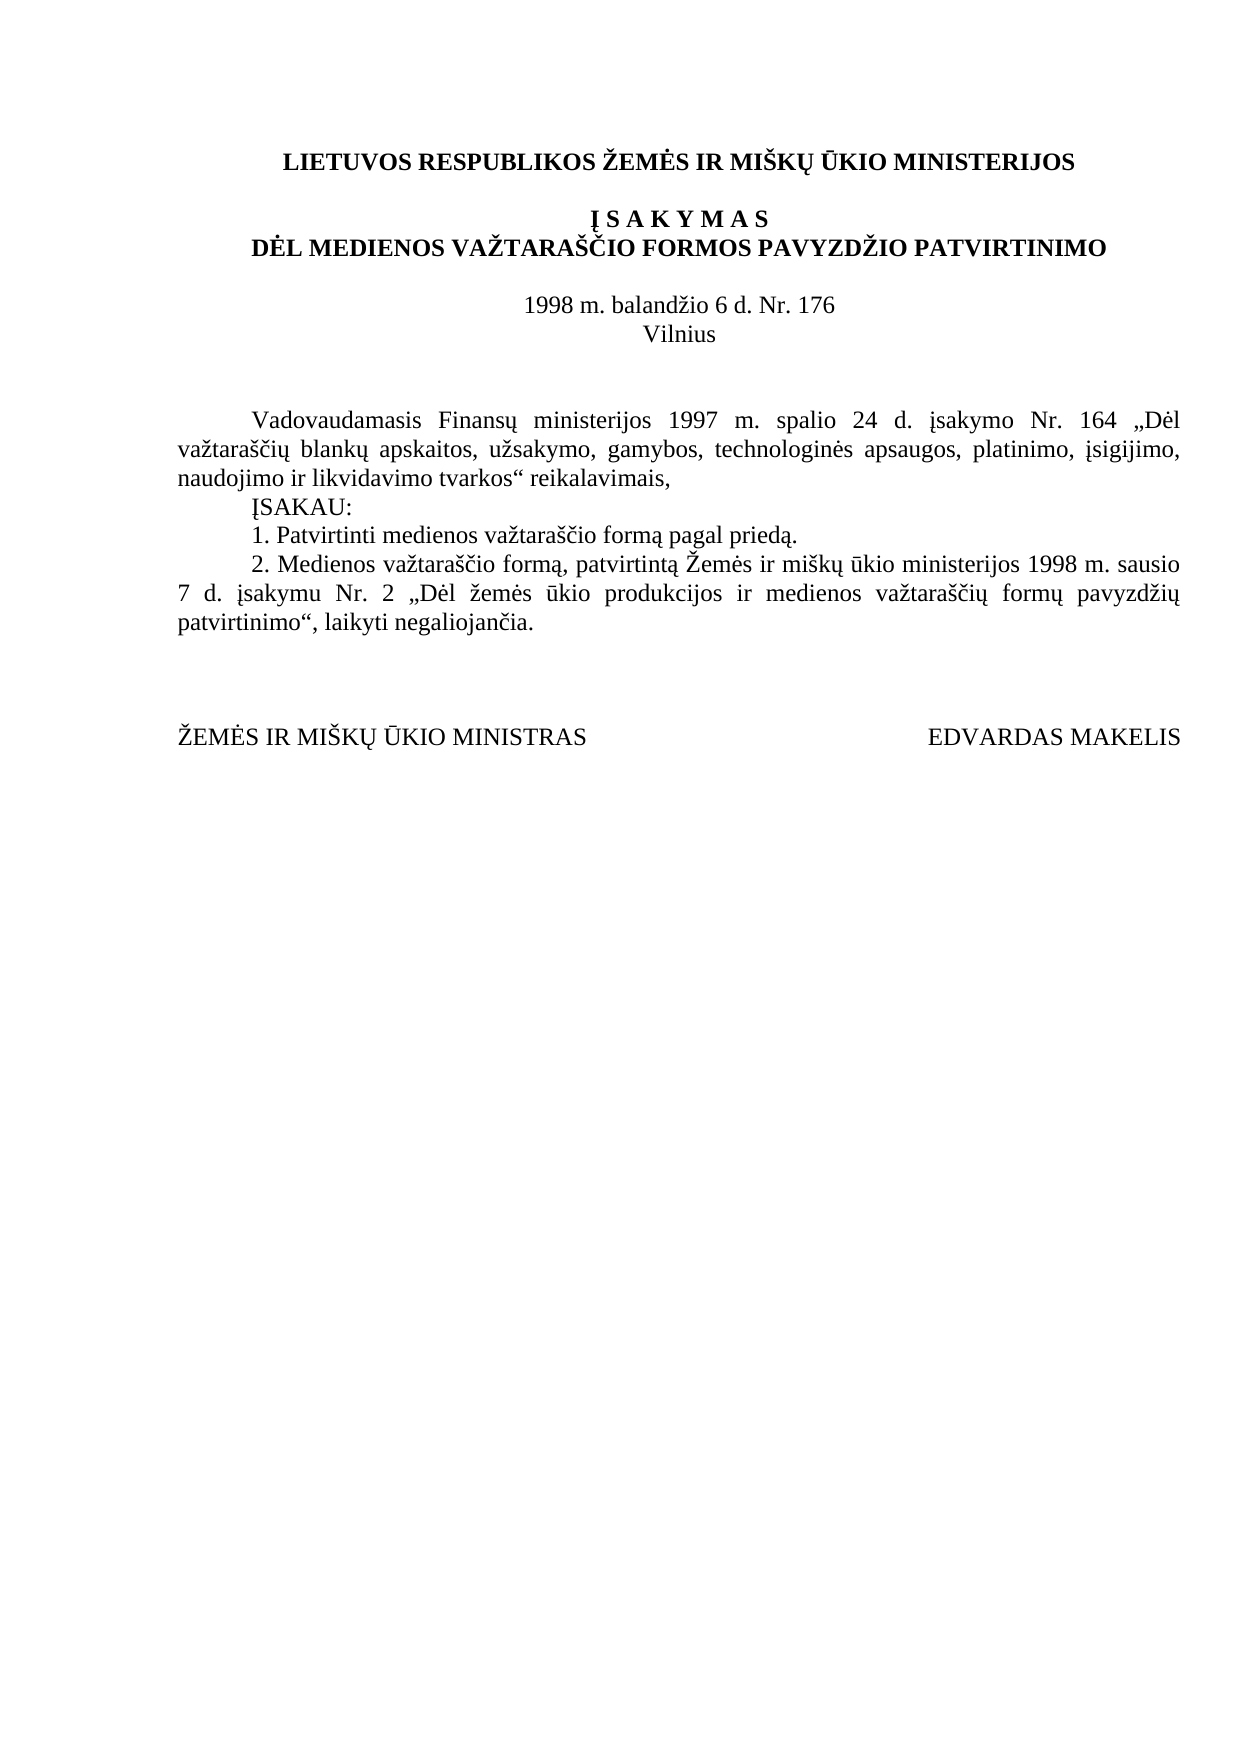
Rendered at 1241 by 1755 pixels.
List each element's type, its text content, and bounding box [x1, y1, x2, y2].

text LIETUVOS RESPUBLIKOS ŽEMĖS IR MIŠKŲ ŪKIO MINISTERIJOS [177, 147, 1181, 176]
text 1. Patvirtinti medienos važtaraščio formą pagal priedą. [177, 521, 1181, 549]
text ĮSAKAU: [177, 492, 1181, 521]
text Vadovaudamasis Finansų ministerijos 1997 m. spalio 24 d. įsakymo Nr. 164 „Dėl važtaraščių blankų apskaitos, užsakymo, gamybos, technologinės apsaugos, platinimo, įsigijimo, naudojimo ir likvidavimo tvarkos“ reikalavimais, [177, 406, 1181, 492]
text Į S A K Y M A S [177, 204, 1181, 233]
text 2. Medienos važtaraščio formą, patvirtintą Žemės ir miškų ūkio ministerijos 1998 m. sausio 7 d. įsakymu Nr. 2 „Dėl žemės ūkio produkcijos ir medienos važtaraščių formų pavyzdžių patvirtinimo“, laikyti negaliojančia. [177, 549, 1181, 636]
text Vilnius [177, 319, 1181, 348]
text DĖL MEDIENOS VAŽTARAŠČIO FORMOS PAVYZDŽIO PATVIRTINIMO [177, 233, 1181, 262]
text 1998 m. balandžio 6 d. Nr. 176 [177, 291, 1181, 319]
text ŽEMĖS IR MIŠKŲ ŪKIO MINISTRAS EDVARDAS MAKELIS [177, 722, 1181, 751]
